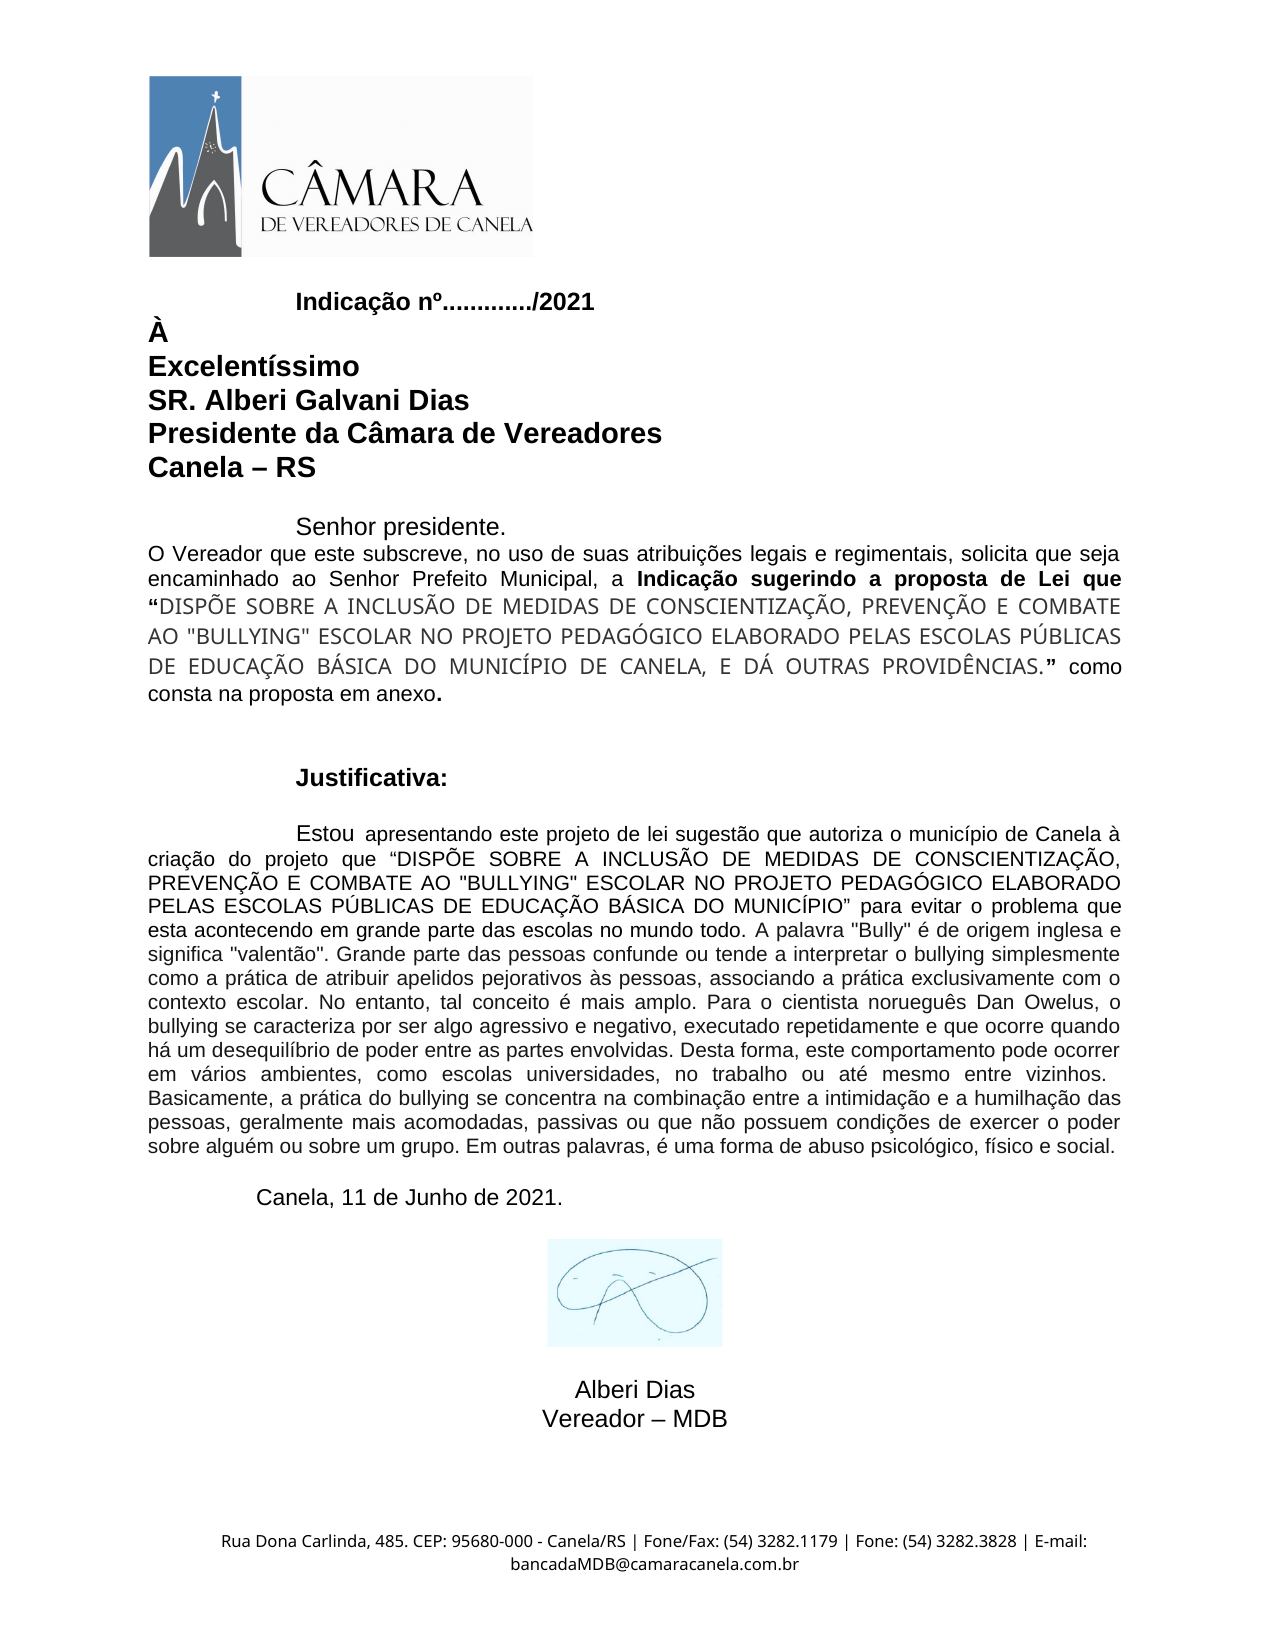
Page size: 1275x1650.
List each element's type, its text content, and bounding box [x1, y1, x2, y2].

text Canela – RS [148, 450, 1122, 483]
text Excelentíssimo [148, 349, 1122, 383]
text Justificativa: [295, 763, 1122, 791]
picture [149, 76, 533, 257]
text Vereador – MDB [148, 1404, 1122, 1433]
text O Vereador que este subscreve, no uso de suas atribuições legais e regimentais, solicita que seja encaminhado ao Senhor Prefeito Municipal, a Indicação sugerindo a proposta de Lei que “DISPÕE SOBRE A INCLUSÃO DE MEDIDAS DE CONSCIENTIZAÇÃO, PREVENÇÃO E COMBATE AO "BULLYING" ESCOLAR NO PROJETO PEDAGÓGICO ELABORADO PELAS ESCOLAS PÚBLICAS DE EDUCAÇÃO BÁSICA DO MUNICÍPIO DE CANELA, E DÁ OUTRAS PROVIDÊNCIAS.” como consta na proposta em anexo. [148, 541, 1122, 706]
text Canela, 11 de Junho de 2021. [148, 1184, 1122, 1211]
subtitle Indicação nº............./2021 [148, 287, 1122, 316]
text SR. Alberi Galvani Dias [148, 383, 1122, 416]
text À [148, 316, 1122, 349]
text Presidente da Câmara de Vereadores [148, 416, 1122, 450]
text Alberi Dias [148, 1375, 1122, 1404]
text Estou apresentando este projeto de lei sugestão que autoriza o município de Canela à criação do projeto que “DISPÕE SOBRE A INCLUSÃO DE MEDIDAS DE CONSCIENTIZAÇÃO, PREVENÇÃO E COMBATE AO "BULLYING" ESCOLAR NO PROJETO PEDAGÓGICO ELABORADO PELAS ESCOLAS PÚBLICAS DE EDUCAÇÃO BÁSICA DO MUNICÍPIO” para evitar o problema que esta acontecendo em grande parte das escolas no mundo todo. A palavra "Bully" é de origem inglesa e significa "valentão". Grande parte das pessoas confunde ou tende a interpretar o bullying simplesmente como a prática de atribuir apelidos pejorativos às pessoas, associando a prática exclusivamente com o contexto escolar. No entanto, tal conceito é mais amplo. Para o cientista norueguês Dan Owelus, o bullying se caracteriza por ser algo agressivo e negativo, executado repetidamente e que ocorre quando há um desequilíbrio de poder entre as partes envolvidas. Desta forma, este comportamento pode ocorrer em vários ambientes, como escolas universidades, no trabalho ou até mesmo entre vizinhos. Basicamente, a prática do bullying se concentra na combinação entre a intimidação e a humilhação das pessoas, geralmente mais acomodadas, passivas ou que não possuem condições de exercer o poder sobre alguém ou sobre um grupo. Em outras palavras, é uma forma de abuso psicológico, físico e social. [148, 820, 1122, 1158]
text Senhor presidente. [148, 512, 1122, 541]
